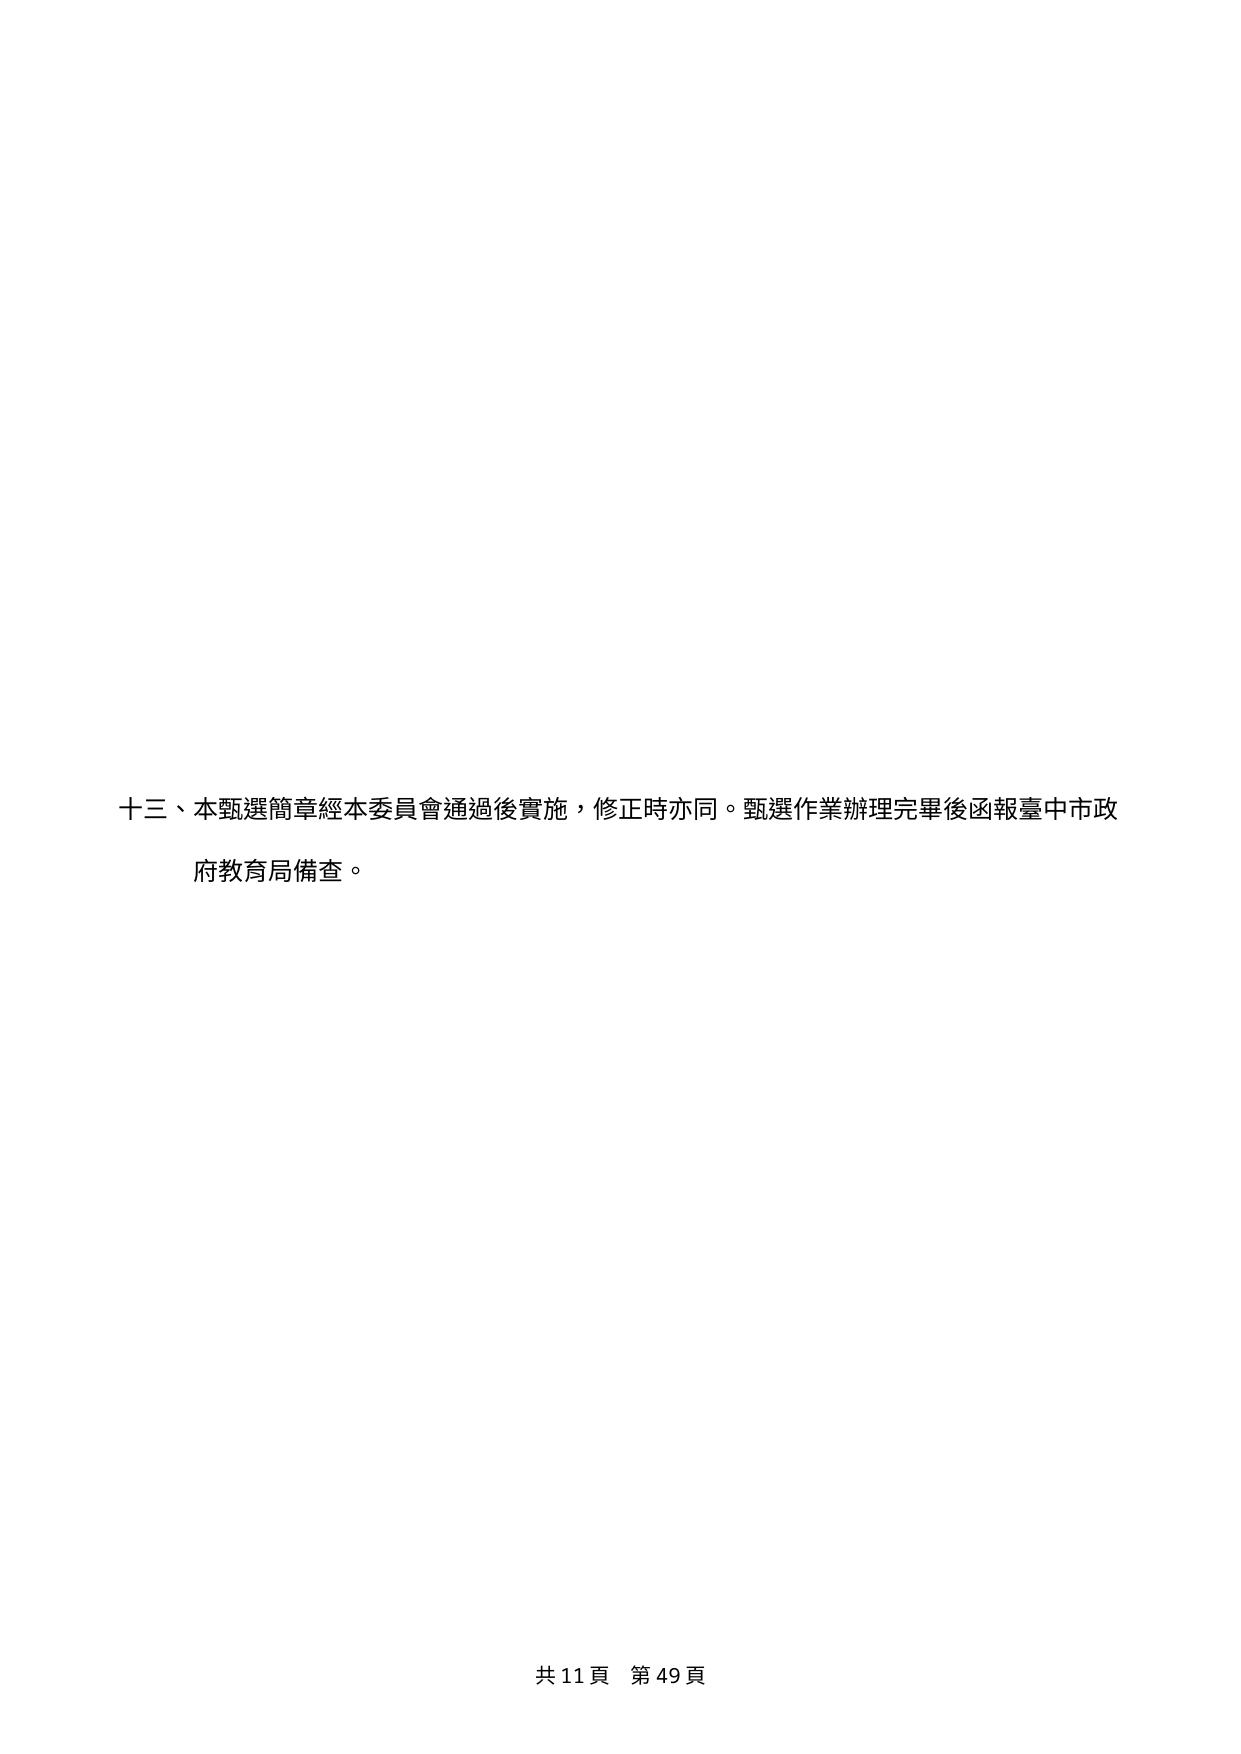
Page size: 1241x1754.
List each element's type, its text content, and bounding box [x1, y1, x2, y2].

text 十三、本甄選簡章經本委員會通過後實施，修正時亦同。甄選作業辦理完畢後函報臺中市政府教育局備查。 [118, 766, 1122, 891]
